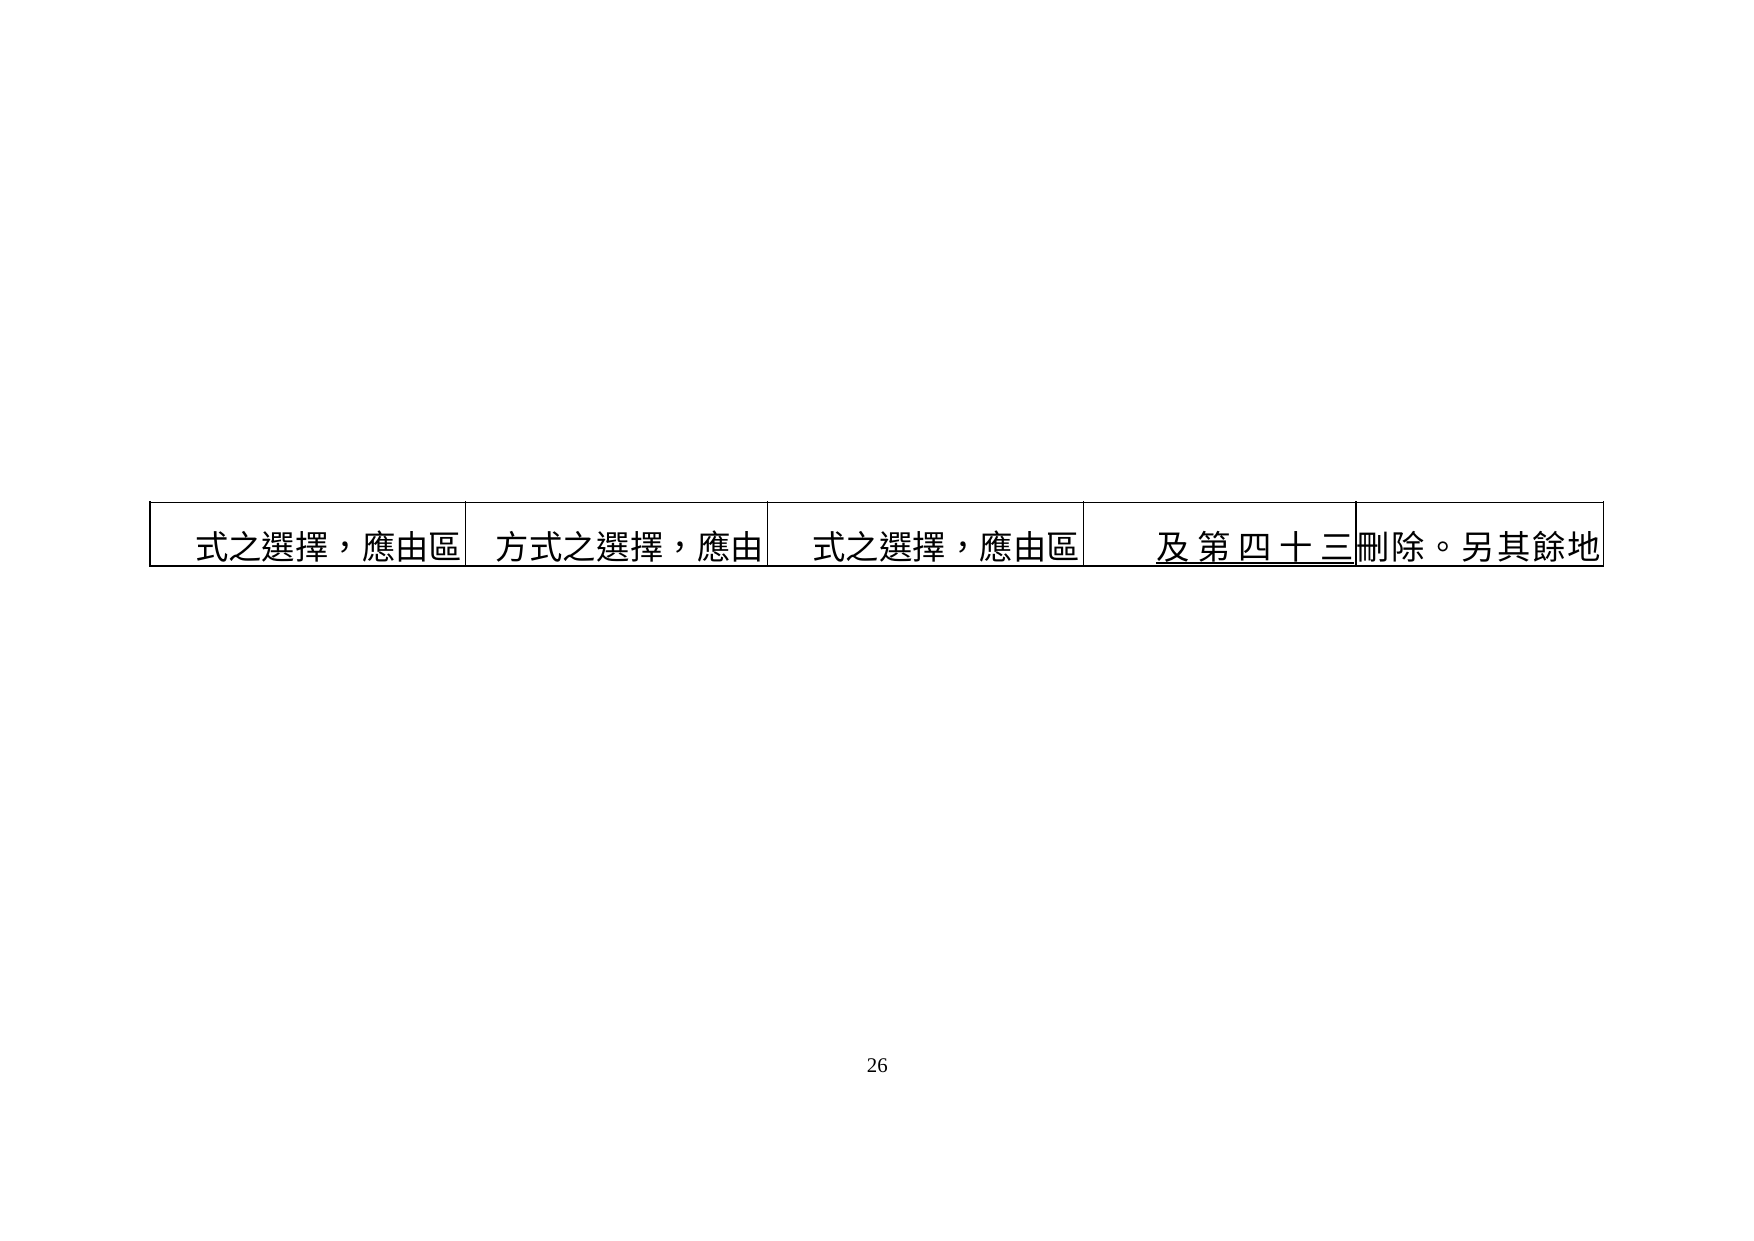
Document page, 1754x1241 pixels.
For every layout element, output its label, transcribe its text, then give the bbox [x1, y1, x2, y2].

table_cell 式之選擇，應由區 [151, 503, 465, 565]
table_cell 方式之選擇，應由 [466, 503, 767, 565]
table_cell 關於地政局修正條文第二項但書增訂「等政策目的需要」一節，查其修正理由仍按現行條文第二項但書所定引進民間投資或參與公共建設之政策需要，並無其他修正理由，爰予刪除。另其餘地政局修正條文及修正說明酌作修正。 [1357, 503, 1603, 565]
table_cell 一、按土地徵收條例第四十四條第一項第五款規定：「區段徵收範圍內土地，經規劃整理後，除依第四十三條規定配回原管理機關及第四十三條之一規定配售外，其處理方式如下：……五、其餘可供建築土地，得予標售、標租或設定地上權。」、及同條第六項規定：「第一項第五款土地之標售、標租及設定地上權辦法，由各級主管機關定之。」。 二、查業依前開條例規定訂定之中央及地方區段徵收土地標售標租及設定地上權辦法，均規定標售、標租及設定地上權以公開招標方式辦理，惟內政部一一四年七月十六日台內地字第一一四０二六四四六六號函示說明二略以，本府如考量有專案設定地上權予特定對象使用之必要，依前揭土地徵收條例，得於本府所定之「臺北市區段徵收土地標售標租及設定地上權辦法」，訂定相關規定後辦理，亦即專案設定地上權屬條例授權之範疇，爰修正本現行條文第二項但書，於符合特定政策目的，而有於引進民間投資或參與公共建設之需要時，增訂得以專案設定地上權予特定對象之方式為之，以提升政策工具本市區段徵收土地多元運用彈性，以符政策需求。 [1084, 503, 1355, 565]
table_cell 第二條 本辦法所稱區段徵收土地，指本條例第四十四條第一項第五款規定得予標售、標租或設定地上權之可供建築土地。 臺北市（以下簡稱本市）區段徵收土地採行標售、標租或設定地上權方式之選擇，應由區段徵收土地之管理機關（以下簡稱管理機關）依程序簽報臺北市政府（以下簡稱本府）核定。但為引進民間投資或參與公共建設辦理設定地上權者，由本府各目的事業主管機關簽報本府核定。 [768, 503, 1083, 565]
